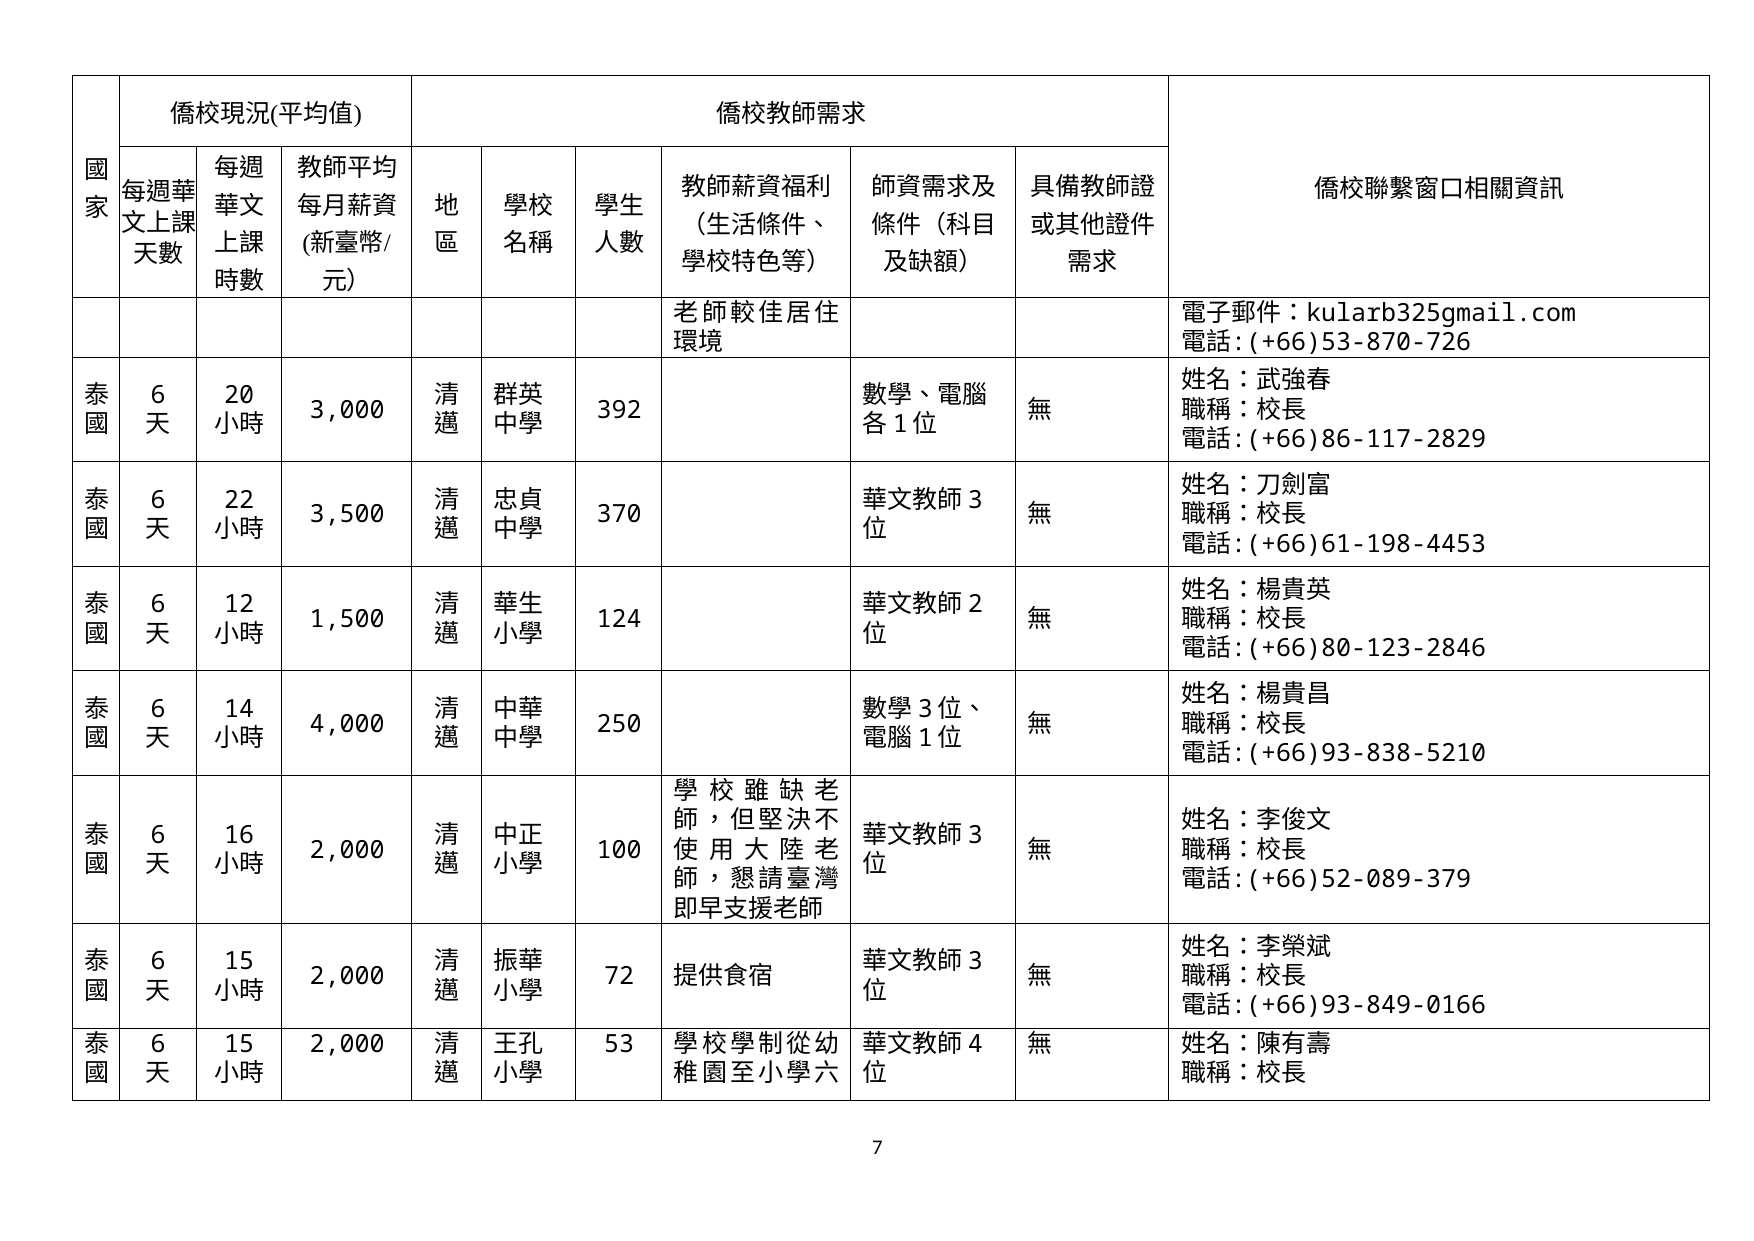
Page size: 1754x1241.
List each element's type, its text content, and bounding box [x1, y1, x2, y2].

table_cell 學生 人數 [576, 147, 661, 297]
table_cell 學校雖缺老師，但堅決不使用大陸老師，懇請臺灣即早支援老師 [662, 776, 850, 923]
table_cell 1,500 [282, 567, 411, 670]
table_cell 12 小時 [197, 567, 281, 670]
table_cell 忠貞中學 [482, 462, 575, 566]
table_header 僑校教師需求 [412, 76, 1168, 146]
table_cell 教師平均每月薪資(新臺幣/元） [282, 147, 411, 297]
table_cell [482, 298, 575, 357]
table_header 僑校現況(平均值) [120, 76, 411, 146]
table_cell 6 天 [120, 462, 196, 566]
table_cell [851, 298, 1015, 357]
table_cell 20 小時 [197, 358, 281, 461]
table_cell 學校學制從幼稚園至小學六 [662, 1029, 850, 1099]
table_cell 392 [576, 358, 661, 461]
table_cell 清邁 [412, 924, 481, 1027]
table_cell [120, 298, 196, 357]
table_cell 無 [1016, 924, 1168, 1027]
table_cell [73, 298, 119, 357]
table_cell 清邁 [412, 776, 481, 923]
table_cell 6 天 [120, 924, 196, 1027]
table_cell 教師薪資福利（生活條件、學校特色等） [662, 147, 850, 297]
table_cell 華生小學 [482, 567, 575, 670]
table_cell [412, 298, 481, 357]
table_cell 泰國 [73, 462, 119, 566]
table_cell 15 小時 [197, 1029, 281, 1099]
table_cell 姓名：武強春 職稱：校長 電話:(+66)86-117-2829 [1169, 358, 1709, 461]
table_cell 124 [576, 567, 661, 670]
table_cell 4,000 [282, 671, 411, 775]
table_cell [662, 358, 850, 461]
table_cell 無 [1016, 567, 1168, 670]
table_cell 14 小時 [197, 671, 281, 775]
table_cell [576, 298, 661, 357]
table_cell 群英中學 [482, 358, 575, 461]
table_cell 無 [1016, 462, 1168, 566]
table_cell 無 [1016, 671, 1168, 775]
table_cell 6 天 [120, 358, 196, 461]
table_cell 2,000 [282, 1029, 411, 1099]
table_cell 16 小時 [197, 776, 281, 923]
table_cell [662, 671, 850, 775]
table_cell 姓名：李俊文 職稱：校長 電話:(+66)52-089-379 [1169, 776, 1709, 923]
table_cell 中正小學 [482, 776, 575, 923]
table_cell 提供食宿 [662, 924, 850, 1027]
table_cell [662, 567, 850, 670]
table_cell 清邁 [412, 462, 481, 566]
table_cell 華文教師3位 [851, 776, 1015, 923]
table_cell 振華小學 [482, 924, 575, 1027]
table_cell 泰國 [73, 358, 119, 461]
table_cell 華文教師4位 [851, 1029, 1015, 1099]
table_header 國家 [73, 76, 119, 297]
table_cell 每週華文上課天數 [120, 147, 196, 297]
table_cell 22 小時 [197, 462, 281, 566]
table_cell 無 [1016, 776, 1168, 923]
table_cell 53 [576, 1029, 661, 1099]
table_cell 250 [576, 671, 661, 775]
table_cell 100 [576, 776, 661, 923]
table_cell 泰國 [73, 671, 119, 775]
table_cell 無 [1016, 358, 1168, 461]
table_cell 姓名：楊貴英 職稱：校長 電話:(+66)80-123-2846 [1169, 567, 1709, 670]
table_cell 清邁 [412, 1029, 481, 1099]
table_cell 姓名：陳有壽 職稱：校長 [1169, 1029, 1709, 1099]
table_cell 2,000 [282, 924, 411, 1027]
table_cell 電子郵件：kularb325gmail.com 電話:(+66)53-870-726 [1169, 298, 1709, 357]
table_cell 3,500 [282, 462, 411, 566]
table_cell 370 [576, 462, 661, 566]
table_cell 清邁 [412, 567, 481, 670]
table_cell [197, 298, 281, 357]
table_cell 姓名：楊貴昌 職稱：校長 電話:(+66)93-838-5210 [1169, 671, 1709, 775]
table_cell 數學、電腦各1位 [851, 358, 1015, 461]
table_cell [282, 298, 411, 357]
table_cell 姓名：李榮斌 職稱：校長 電話:(+66)93-849-0166 [1169, 924, 1709, 1027]
table_cell 6 天 [120, 1029, 196, 1099]
table_cell 數學3位、電腦1位 [851, 671, 1015, 775]
table_cell 6 天 [120, 776, 196, 923]
table_cell 王孔小學 [482, 1029, 575, 1099]
table_cell 具備教師證或其他證件需求 [1016, 147, 1168, 297]
table_cell 姓名：刀劍富 職稱：校長 電話:(+66)61-198-4453 [1169, 462, 1709, 566]
table_cell 華文教師2位 [851, 567, 1015, 670]
table_cell [1016, 298, 1168, 357]
table_cell 老師較佳居住環境 [662, 298, 850, 357]
table_cell 清邁 [412, 671, 481, 775]
table_cell 72 [576, 924, 661, 1027]
table_cell 每週華文 上課時數 [197, 147, 281, 297]
table_cell 泰國 [73, 776, 119, 923]
table_cell 中華中學 [482, 671, 575, 775]
table_cell 3,000 [282, 358, 411, 461]
table_cell 泰國 [73, 567, 119, 670]
table_cell 華文教師3位 [851, 924, 1015, 1027]
table_cell 15 小時 [197, 924, 281, 1027]
table_cell 泰國 [73, 1029, 119, 1099]
table_cell 6 天 [120, 671, 196, 775]
table_cell 清邁 [412, 358, 481, 461]
table_cell [662, 462, 850, 566]
table_cell 泰國 [73, 924, 119, 1027]
table_cell 地區 [412, 147, 481, 297]
table_cell 2,000 [282, 776, 411, 923]
table_cell 無 [1016, 1029, 1168, 1099]
table_cell 華文教師3位 [851, 462, 1015, 566]
table_header 僑校聯繫窗口相關資訊 [1169, 76, 1709, 297]
table_cell 師資需求及條件（科目及缺額） [851, 147, 1015, 297]
table_cell 6 天 [120, 567, 196, 670]
table_cell 學校 名稱 [482, 147, 575, 297]
